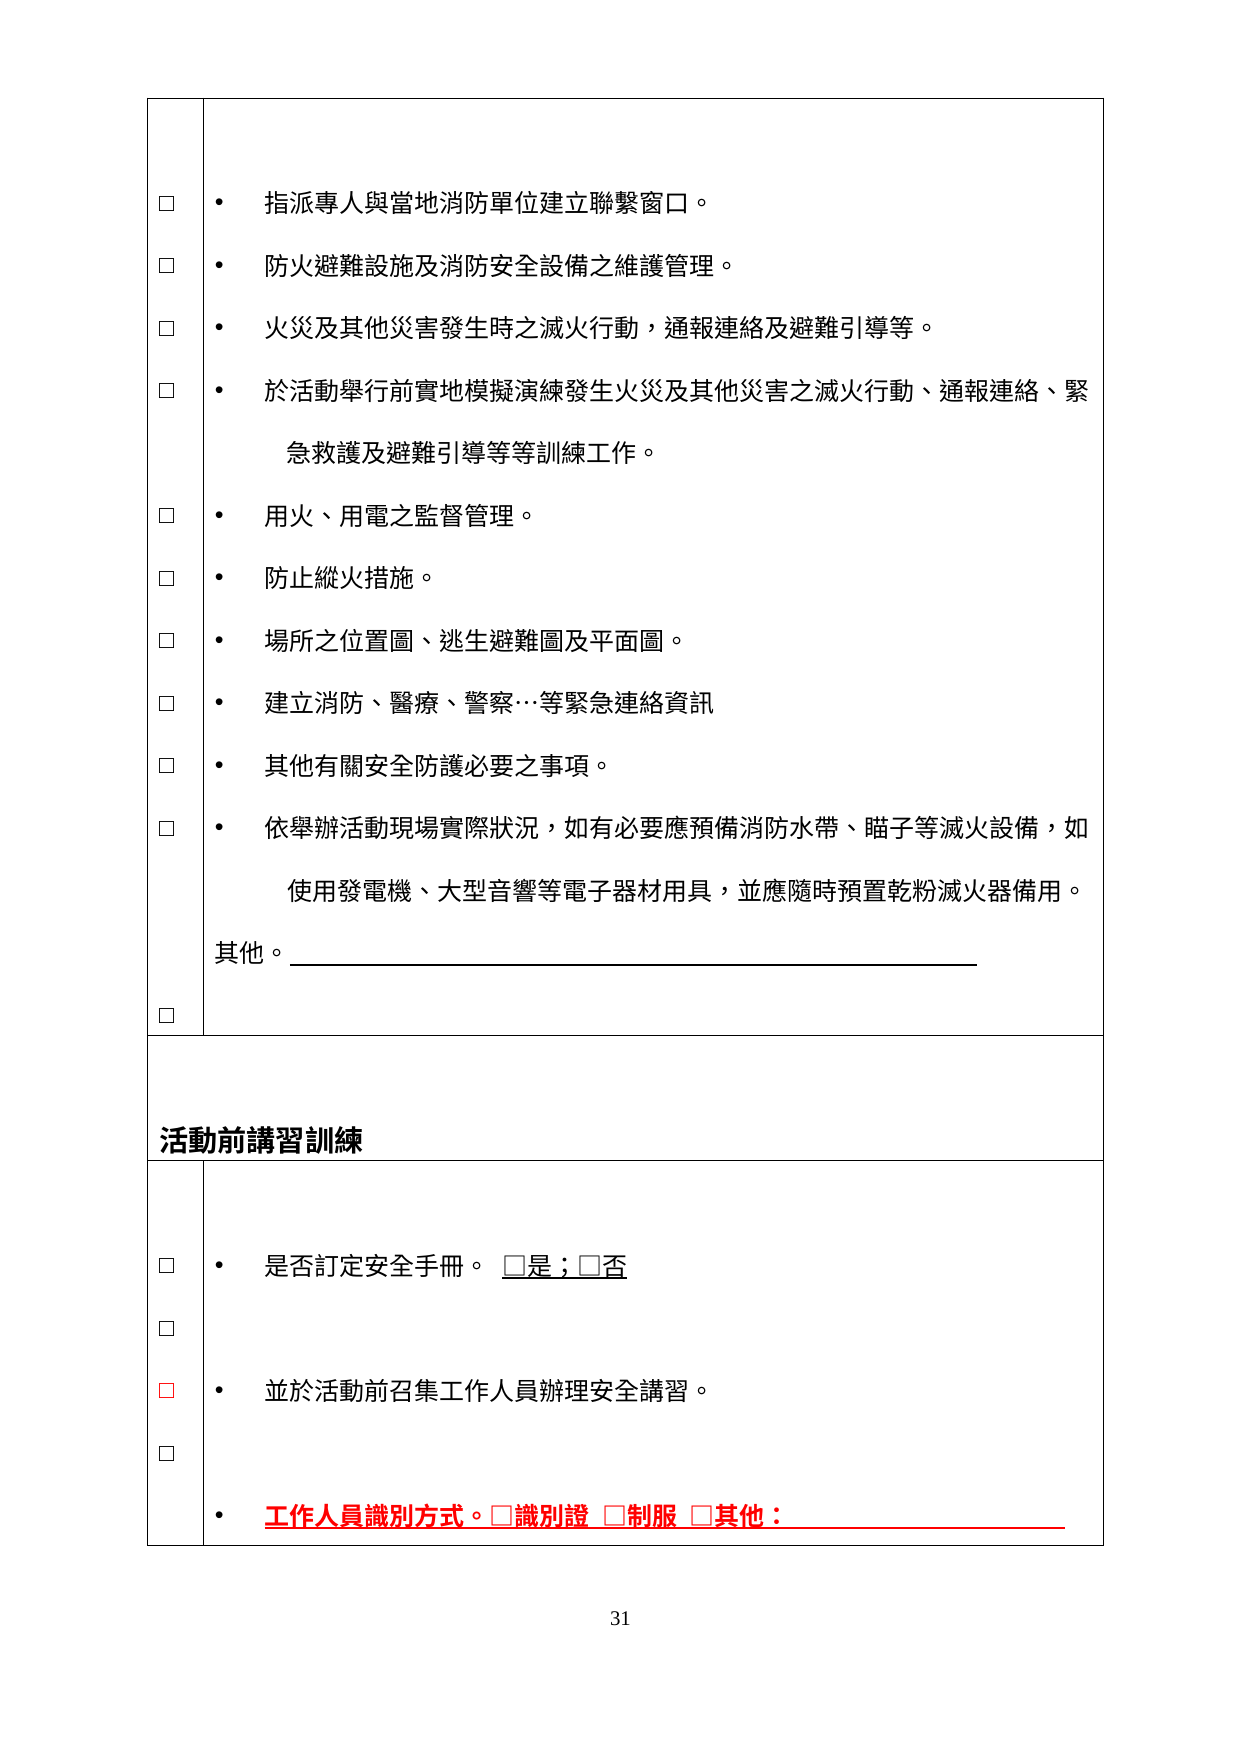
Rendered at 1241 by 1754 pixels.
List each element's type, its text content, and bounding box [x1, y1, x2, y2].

table_cell □ □ □ □ [148, 1161, 203, 1545]
table_cell 是否製作安全防護計畫書。 □是；□否 安全防護計畫書內容： 自衛消防編組：依活動規模，將工作人員編組滅火班、通報班、避難引導班、安全防護班及救護班。(亦得參考事故現場指揮體系（Incident Command System, 「ICS」，將工作人員編組成指揮、作業、計畫、後勤、財務或行政等小組） 組織人力是否妥適。 指派專人與當地消防單位建立聯繫窗口。 防火避難設施及消防安全設備之維護管理。 火災及其他災害發生時之滅火行動，通報連絡及避難引導等。 於活動舉行前實地模擬演練發生火災及其他災害之滅火行動、通報連絡、緊急救護及避難引導等等訓練工作。 用火、用電之監督管理。 防止縱火措施。 場所之位置圖、逃生避難圖及平面圖。 建立消防、醫療、警察…等緊急連絡資訊 其他有關安全防護必要之事項。 依舉辦活動現場實際狀況，如有必要應預備消防水帶、瞄子等滅火設備，如使用發電機、大型音響等電子器材用具，並應隨時預置乾粉滅火器備用。 其他。 [204, 99, 1103, 1035]
table_cell 活動前講習訓練 [148, 1036, 1103, 1160]
table_cell 是否訂定安全手冊。 □是；□否 並於活動前召集工作人員辦理安全講習。 工作人員識別方式。□識別證 □制服 □其他： 講解內容應包含活體應注意之事項及有關各種災害或突發狀況之應變及處置措施。 事先於活動現場辦理實地訓練及演練，以保障參與活動人員之安全。 其他： [204, 1161, 1103, 1545]
table_cell □ □ □ □ □ □ □ □ □ □ □ [148, 99, 203, 1035]
